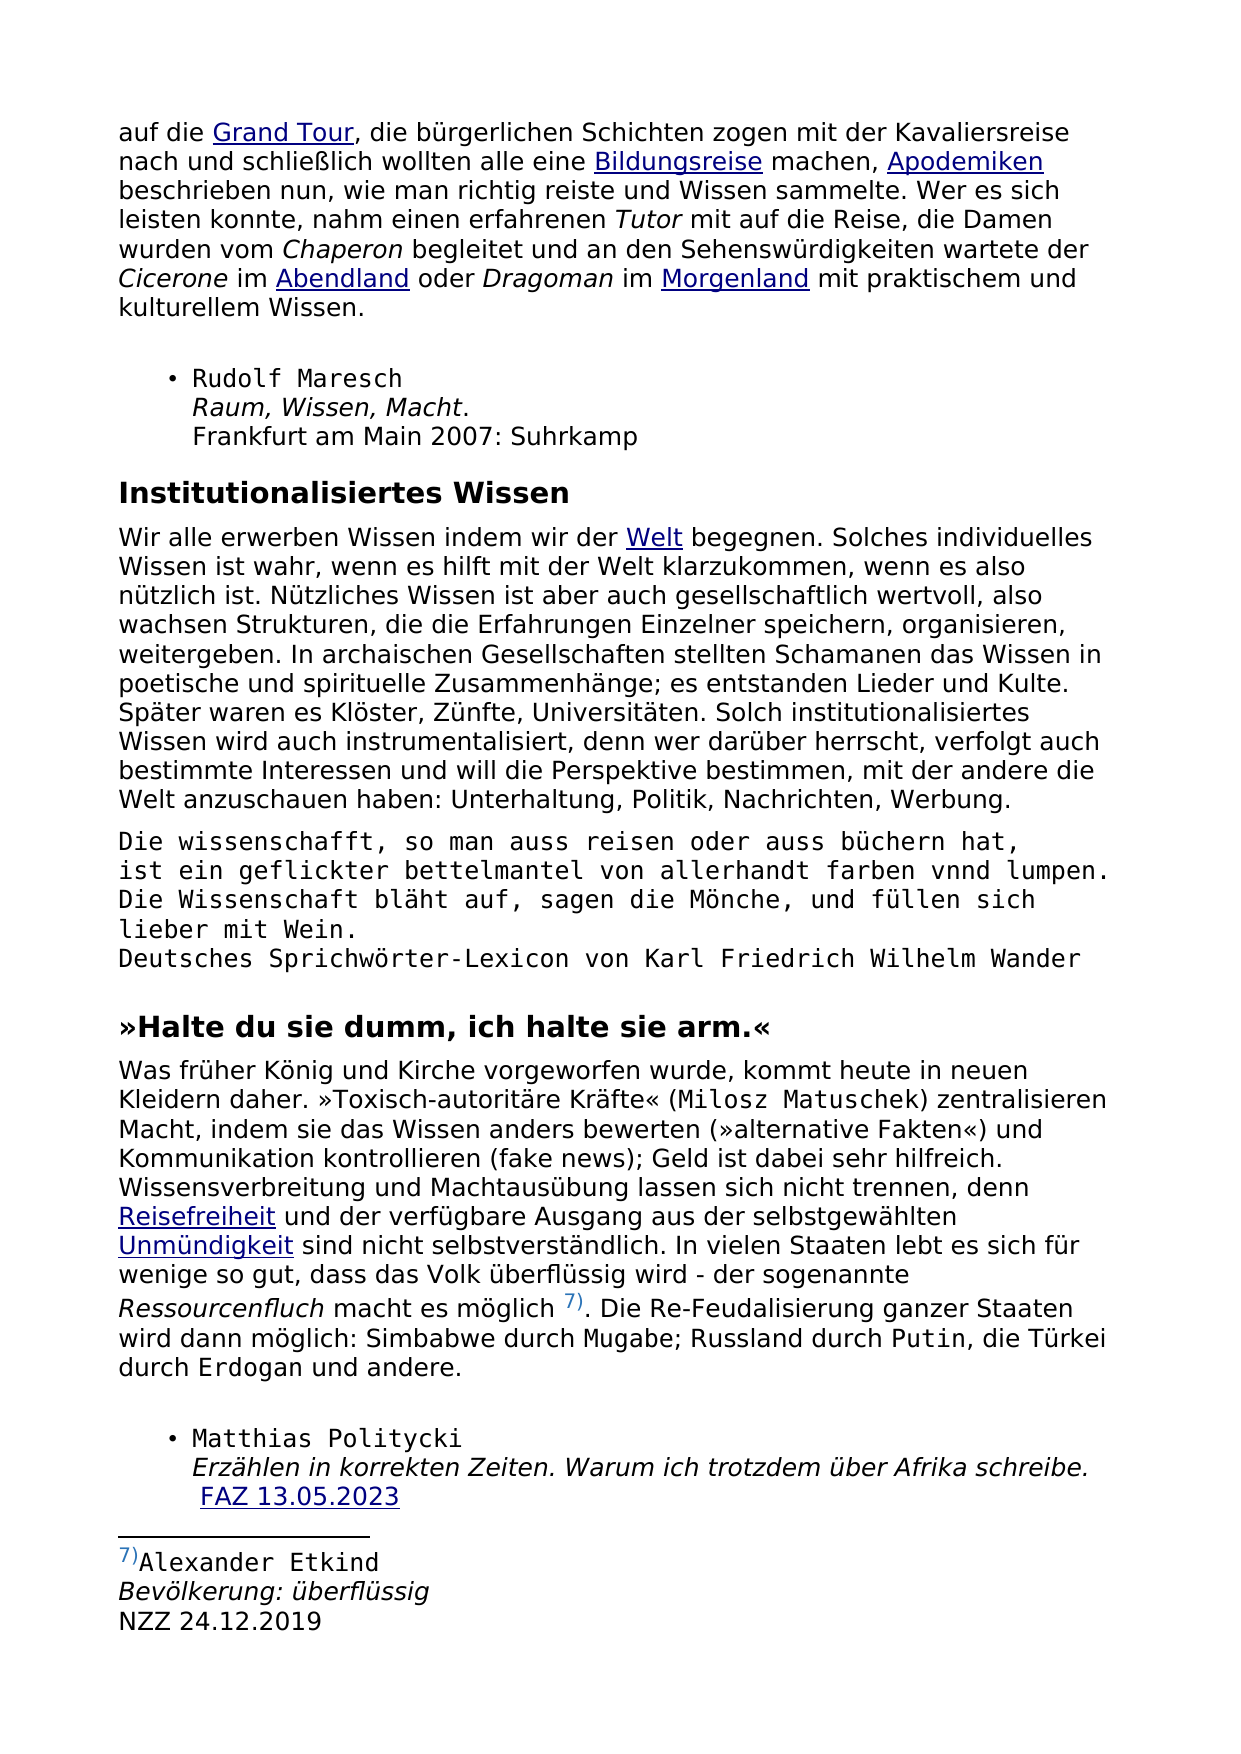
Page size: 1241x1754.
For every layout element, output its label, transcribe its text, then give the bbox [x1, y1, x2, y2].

text Wir alle erwerben Wissen indem wir der Welt begegnen. Solches individuelles Wissen ist wahr, wenn es hilft mit der Welt klarzukommen, wenn es also nützlich ist. Nützliches Wissen ist aber auch gesellschaftlich wertvoll, also wachsen Strukturen, die die Erfahrungen Einzelner speichern, organisieren, weitergeben. In archaischen Gesellschaften stellten Schamanen das Wissen in poetische und spirituelle Zusammenhänge; es entstanden Lieder und Kulte. Später waren es Klöster, Zünfte, Universitäten. Solch institutionalisiertes Wissen wird auch instrumentalisiert, denn wer darüber herrscht, verfolgt auch bestimmte Interessen und will die Perspektive bestimmen, mit der andere die Welt anzuschauen haben: Unterhaltung, Politik, Nachrichten, Werbung. [118, 523, 1122, 815]
subtitle Institutionalisiertes Wissen [118, 477, 1122, 511]
text Die wissenschafft, so man auss reisen oder auss büchern hat, ist ein geflickter bettelmantel von allerhandt farben vnnd lumpen. Die Wissenschaft bläht auf, sagen die Mönche, und füllen sich lieber mit Wein. Deutsches Sprichwörter-Lexicon von Karl Friedrich Wilhelm Wander [118, 827, 1122, 973]
subtitle »Halte du sie dumm, ich halte sie arm.« [118, 1010, 1122, 1044]
text auf die Grand Tour, die bürgerlichen Schichten zogen mit der Kavaliersreise nach und schließlich wollten alle eine Bildungsreise machen, Apodemiken beschrieben nun, wie man richtig reiste und Wissen sammelte. Wer es sich leisten konnte, nahm einen erfahrenen Tutor mit auf die Reise, die Damen wurden vom Chaperon begleitet und an den Sehenswürdigkeiten wartete der Cicerone im Abendland oder Dragoman im Morgenland mit praktischem und kulturellem Wissen. [118, 118, 1122, 322]
list Matthias Politycki Erzählen in korrekten Zeiten. Warum ich trotzdem über Afrika schreibe. FAZ 13.05.2023 [177, 1424, 1122, 1512]
text Alexander Etkind Bevölkerung: überflüssig NZZ 24.12.2019 [118, 1543, 1122, 1636]
list Rudolf Maresch Raum, Wissen, Macht. Frankfurt am Main 2007: Suhrkamp [177, 364, 1122, 452]
text Was früher König und Kirche vorgeworfen wurde, kommt heute in neuen Kleidern daher. »Toxisch-autoritäre Kräfte« (Milosz Matuschek) zentralisieren Macht, indem sie das Wissen anders bewerten (»alternative Fakten«) und Kommunikation kontrollieren (fake news); Geld ist dabei sehr hilfreich. Wissensverbreitung und Machtausübung lassen sich nicht trennen, denn Reisefreiheit und der verfügbare Ausgang aus der selbstgewählten Unmündigkeit sind nicht selbstverständlich. In vielen Staaten lebt es sich für wenige so gut, dass das Volk überflüssig wird - der sogenannte Ressourcenfluch macht es möglich . Die Re-Feudalisierung ganzer Staaten wird dann möglich: Simbabwe durch Mugabe; Russland durch Putin, die Türkei durch Erdogan und andere. [118, 1056, 1122, 1382]
